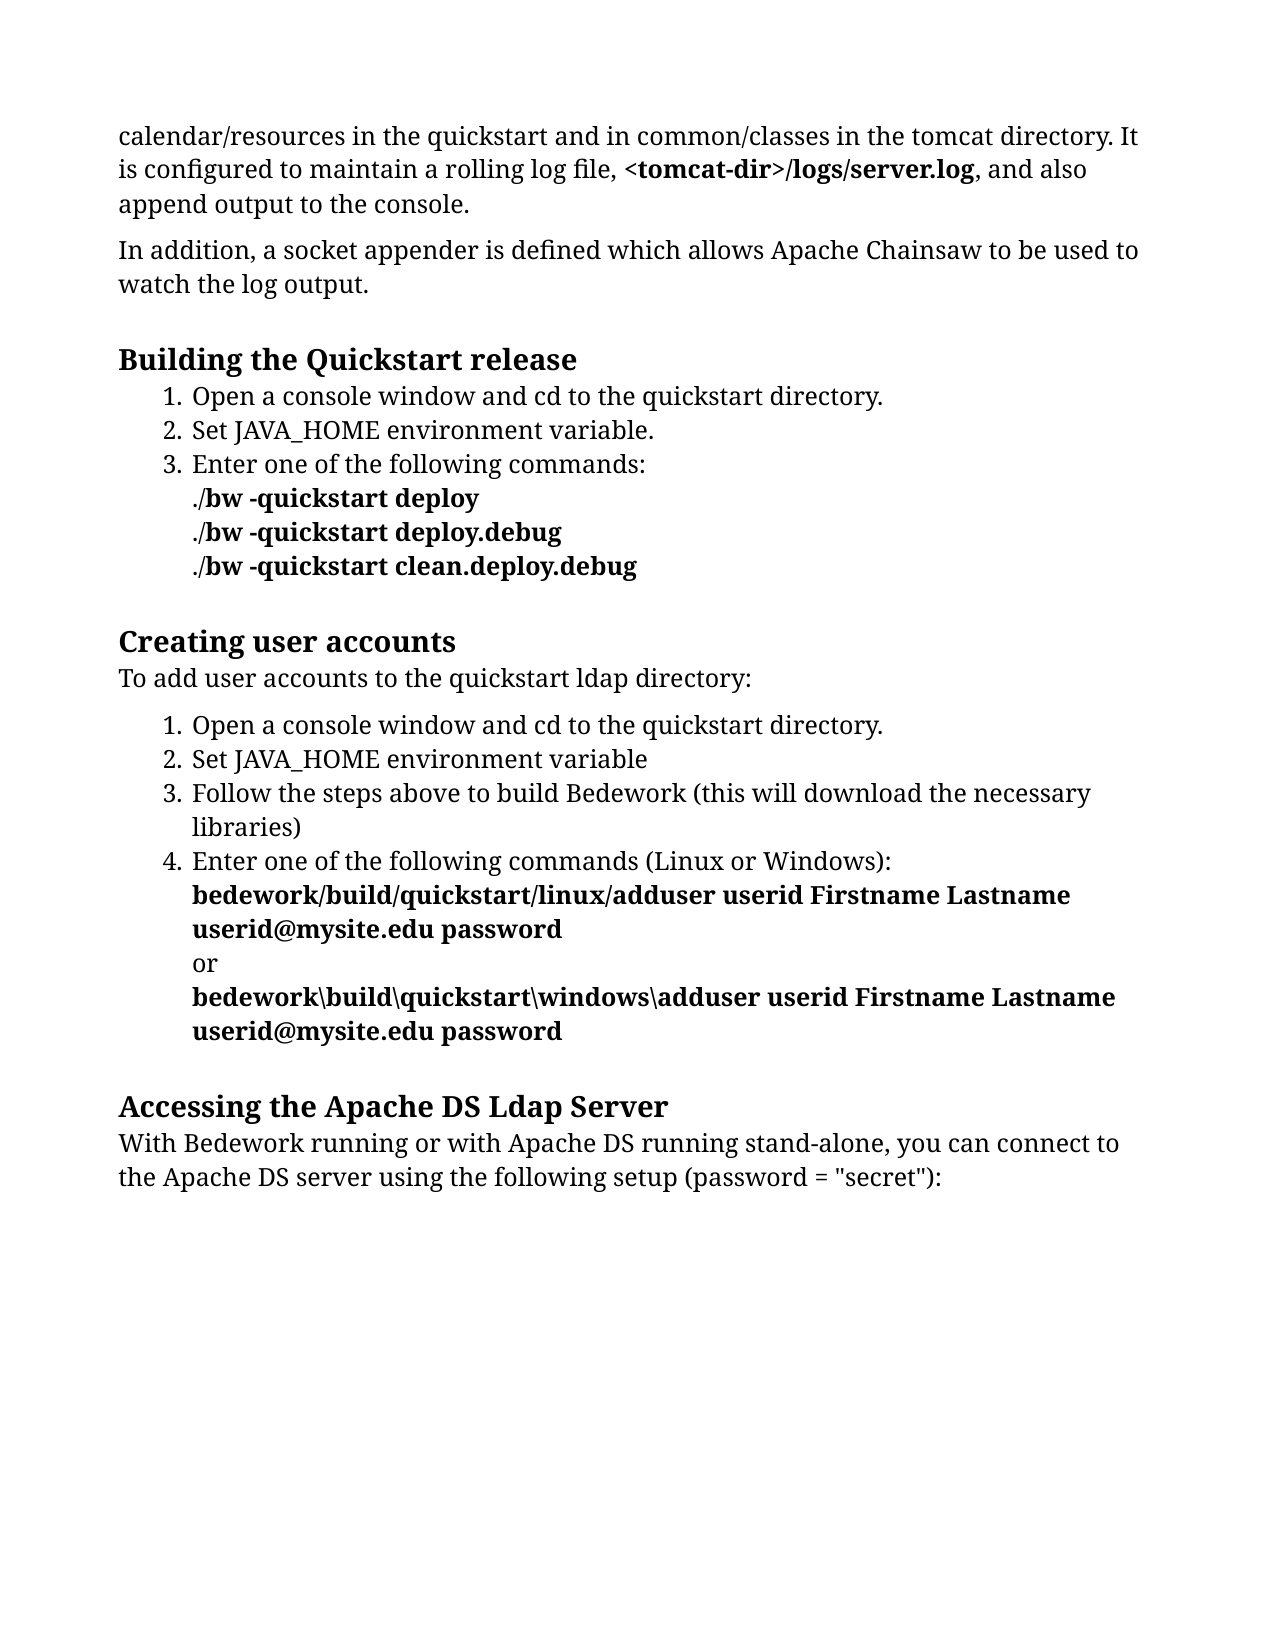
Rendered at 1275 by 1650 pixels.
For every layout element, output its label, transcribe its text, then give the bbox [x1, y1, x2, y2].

list Follow the steps above to build Bedework (this will download the necessary libraries) [162, 775, 1157, 843]
text With Bedework running or with Apache DS running stand-alone, you can connect to the Apache DS server using the following setup (password = "secret"): [118, 1126, 1157, 1194]
list Open a console window and cd to the quickstart directory. [162, 379, 1157, 413]
text In addition, a socket appender is defined which allows Apache Chainsaw to be used to watch the log output. [118, 233, 1157, 301]
subtitle Creating user accounts [118, 621, 1157, 661]
list Open a console window and cd to the quickstart directory. [162, 707, 1157, 741]
text calendar/resources in the quickstart and in common/classes in the tomcat directory. It is configured to maintain a rolling log file, <tomcat-dir>/logs/server.log, and also append output to the console. [118, 118, 1157, 220]
list Enter one of the following commands: ./bw -quickstart deploy ./bw -quickstart deploy.debug ./bw -quickstart clean.deploy.debug [162, 447, 1157, 583]
list Set JAVA_HOME environment variable. [162, 413, 1157, 447]
text To add user accounts to the quickstart ldap directory: [118, 661, 1157, 695]
list Set JAVA_HOME environment variable [162, 741, 1157, 775]
subtitle Accessing the Apache DS Ldap Server [118, 1086, 1157, 1126]
list Enter one of the following commands (Linux or Windows): bedework/build/quickstart/linux/adduser userid Firstname Lastname userid@mysite.edu password or bedework\build\quickstart\windows\adduser userid Firstname Lastname userid@mysite.edu password [162, 843, 1157, 1048]
subtitle Building the Quickstart release [118, 339, 1157, 379]
